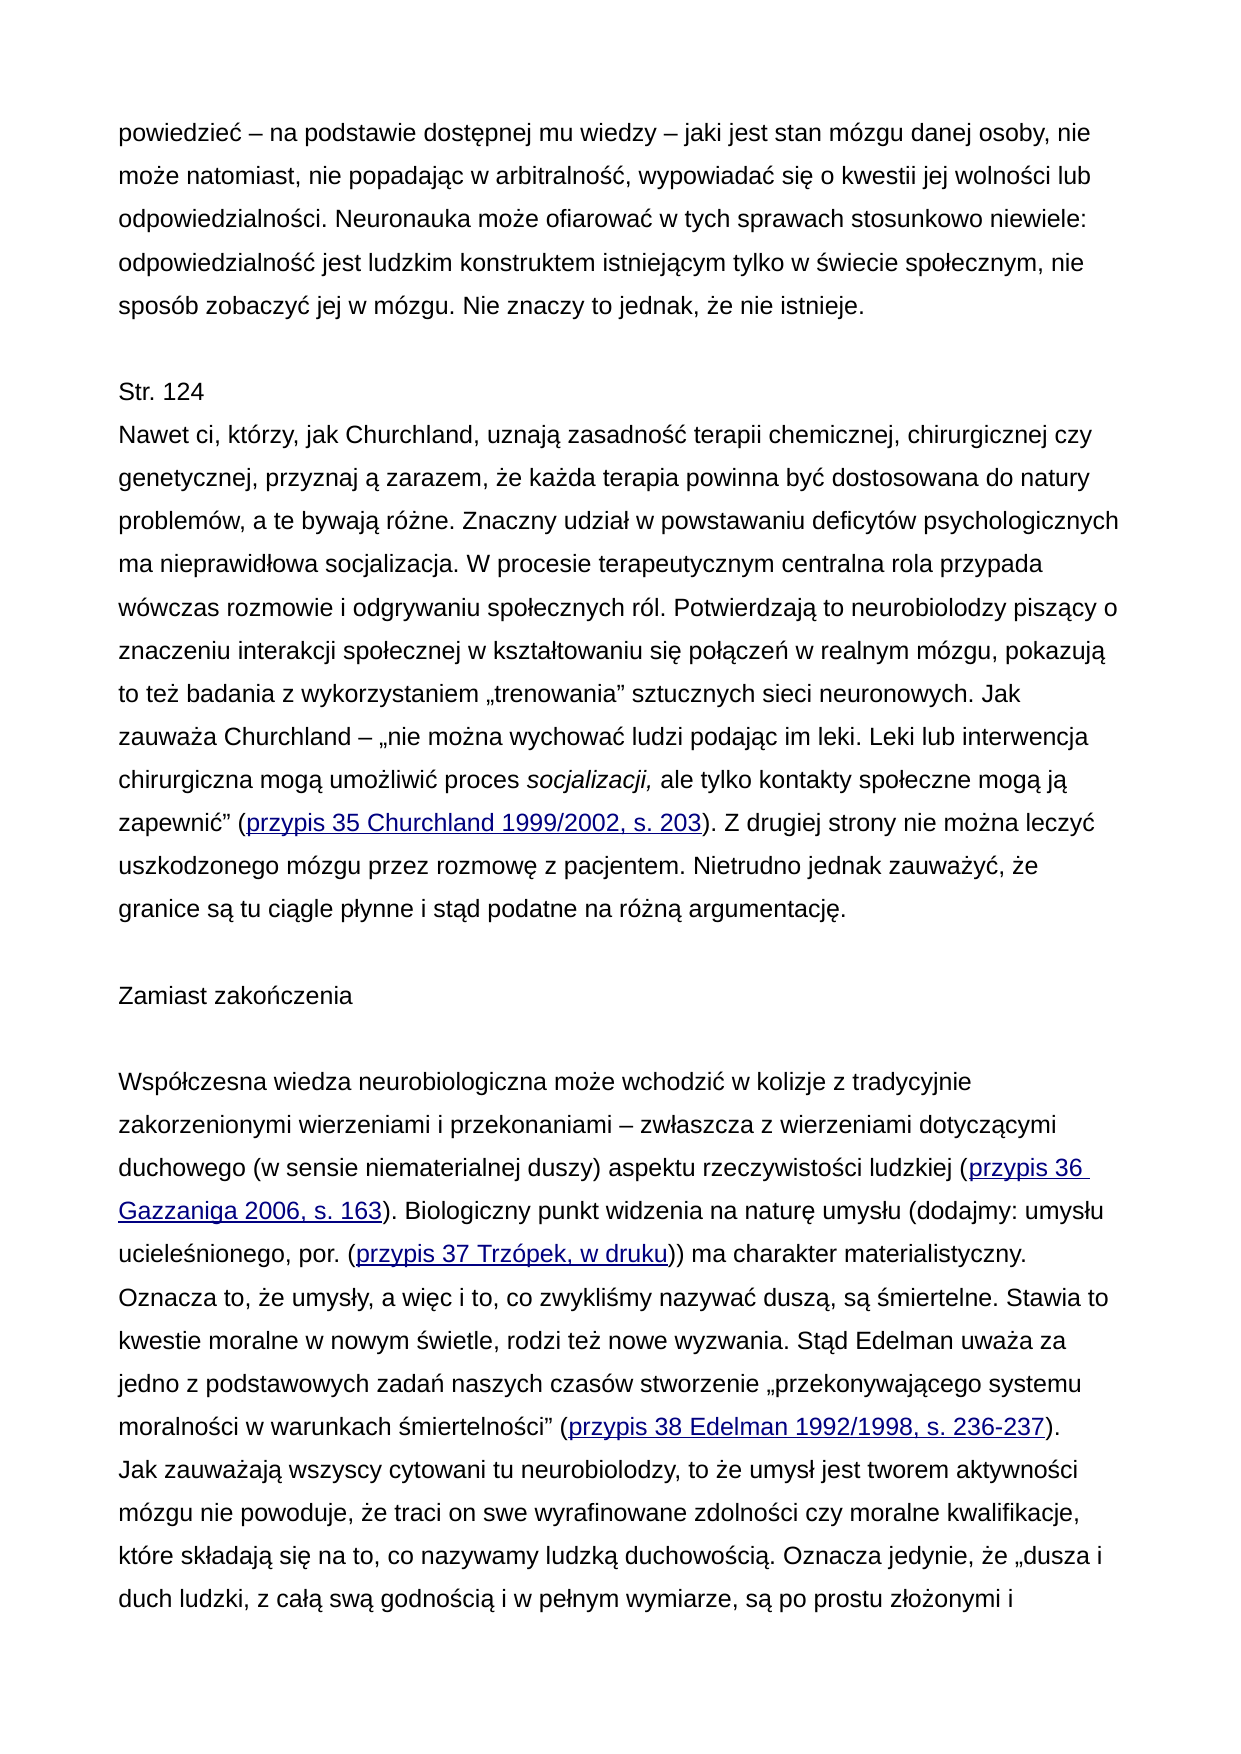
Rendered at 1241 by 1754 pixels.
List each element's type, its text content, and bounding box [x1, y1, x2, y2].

text Nawet ci, którzy, jak Churchland, uznają zasadność terapii chemicznej, chirurgicznej czy genetycznej, przyznaj ą zarazem, że każda terapia powinna być dostosowana do natury problemów, a te bywają różne. Znaczny udział w powstawaniu deficytów psychologicznych ma nieprawidłowa socjalizacja. W procesie terapeutycznym centralna rola przypada wówczas rozmowie i odgrywaniu społecznych ról. Potwierdzają to neurobiolodzy piszący o znaczeniu interakcji społecznej w kształtowaniu się połączeń w realnym mózgu, pokazują to też badania z wykorzystaniem „trenowania” sztucznych sieci neuronowych. Jak zauważa Churchland – „nie można wychować ludzi podając im leki. Leki lub interwencja chirurgiczna mogą umożliwić proces socjalizacji, ale tylko kontakty społeczne mogą ją zapewnić” (przypis 35 Churchland 1999/2002, s. 203). Z drugiej strony nie można leczyć uszkodzonego mózgu przez rozmowę z pacjentem. Nietrudno jednak zauważyć, że granice są tu ciągle płynne i stąd podatne na różną argumentację. [118, 420, 1122, 923]
subtitle Zamiast zakończenia [118, 981, 1122, 1009]
text Współczesna wiedza neurobiologiczna może wchodzić w kolizje z tradycyjnie zakorzenionymi wierzeniami i przekonaniami – zwłaszcza z wierzeniami dotyczącymi duchowego (w sensie niematerialnej duszy) aspektu rzeczywistości ludzkiej (przypis 36 Gazzaniga 2006, s. 163). Biologiczny punkt widzenia na naturę umysłu (dodajmy: umysłu ucieleśnionego, por. (przypis 37 Trzópek, w druku)) ma charakter materialistyczny. Oznacza to, że umysły, a więc i to, co zwykliśmy nazywać duszą, są śmiertelne. Stawia to kwestie moralne w nowym świetle, rodzi też nowe wyzwania. Stąd Edelman uważa za jedno z podstawowych zadań naszych czasów stworzenie „przekonywającego systemu moralności w warunkach śmiertelności” (przypis 38 Edelman 1992/1998, s. 236-237). [118, 1067, 1122, 1441]
text Jak zauważają wszyscy cytowani tu neurobiolodzy, to że umysł jest tworem aktywności mózgu nie powoduje, że traci on swe wyrafinowane zdolności czy moralne kwalifikacje, które składają się na to, co nazywamy ludzką duchowością. Oznacza jedynie, że „dusza i duch ludzki, z całą swą godnością i w pełnym wymiarze, są po prostu złożonymi i [118, 1455, 1122, 1613]
text powiedzieć – na podstawie dostępnej mu wiedzy – jaki jest stan mózgu danej osoby, nie może natomiast, nie popadając w arbitralność, wypowiadać się o kwestii jej wolności lub odpowiedzialności. Neuronauka może ofiarować w tych sprawach stosunkowo niewiele: odpowiedzialność jest ludzkim konstruktem istniejącym tylko w świecie społecznym, nie sposób zobaczyć jej w mózgu. Nie znaczy to jednak, że nie istnieje. [118, 118, 1122, 319]
text Str. 124 [118, 377, 1122, 406]
